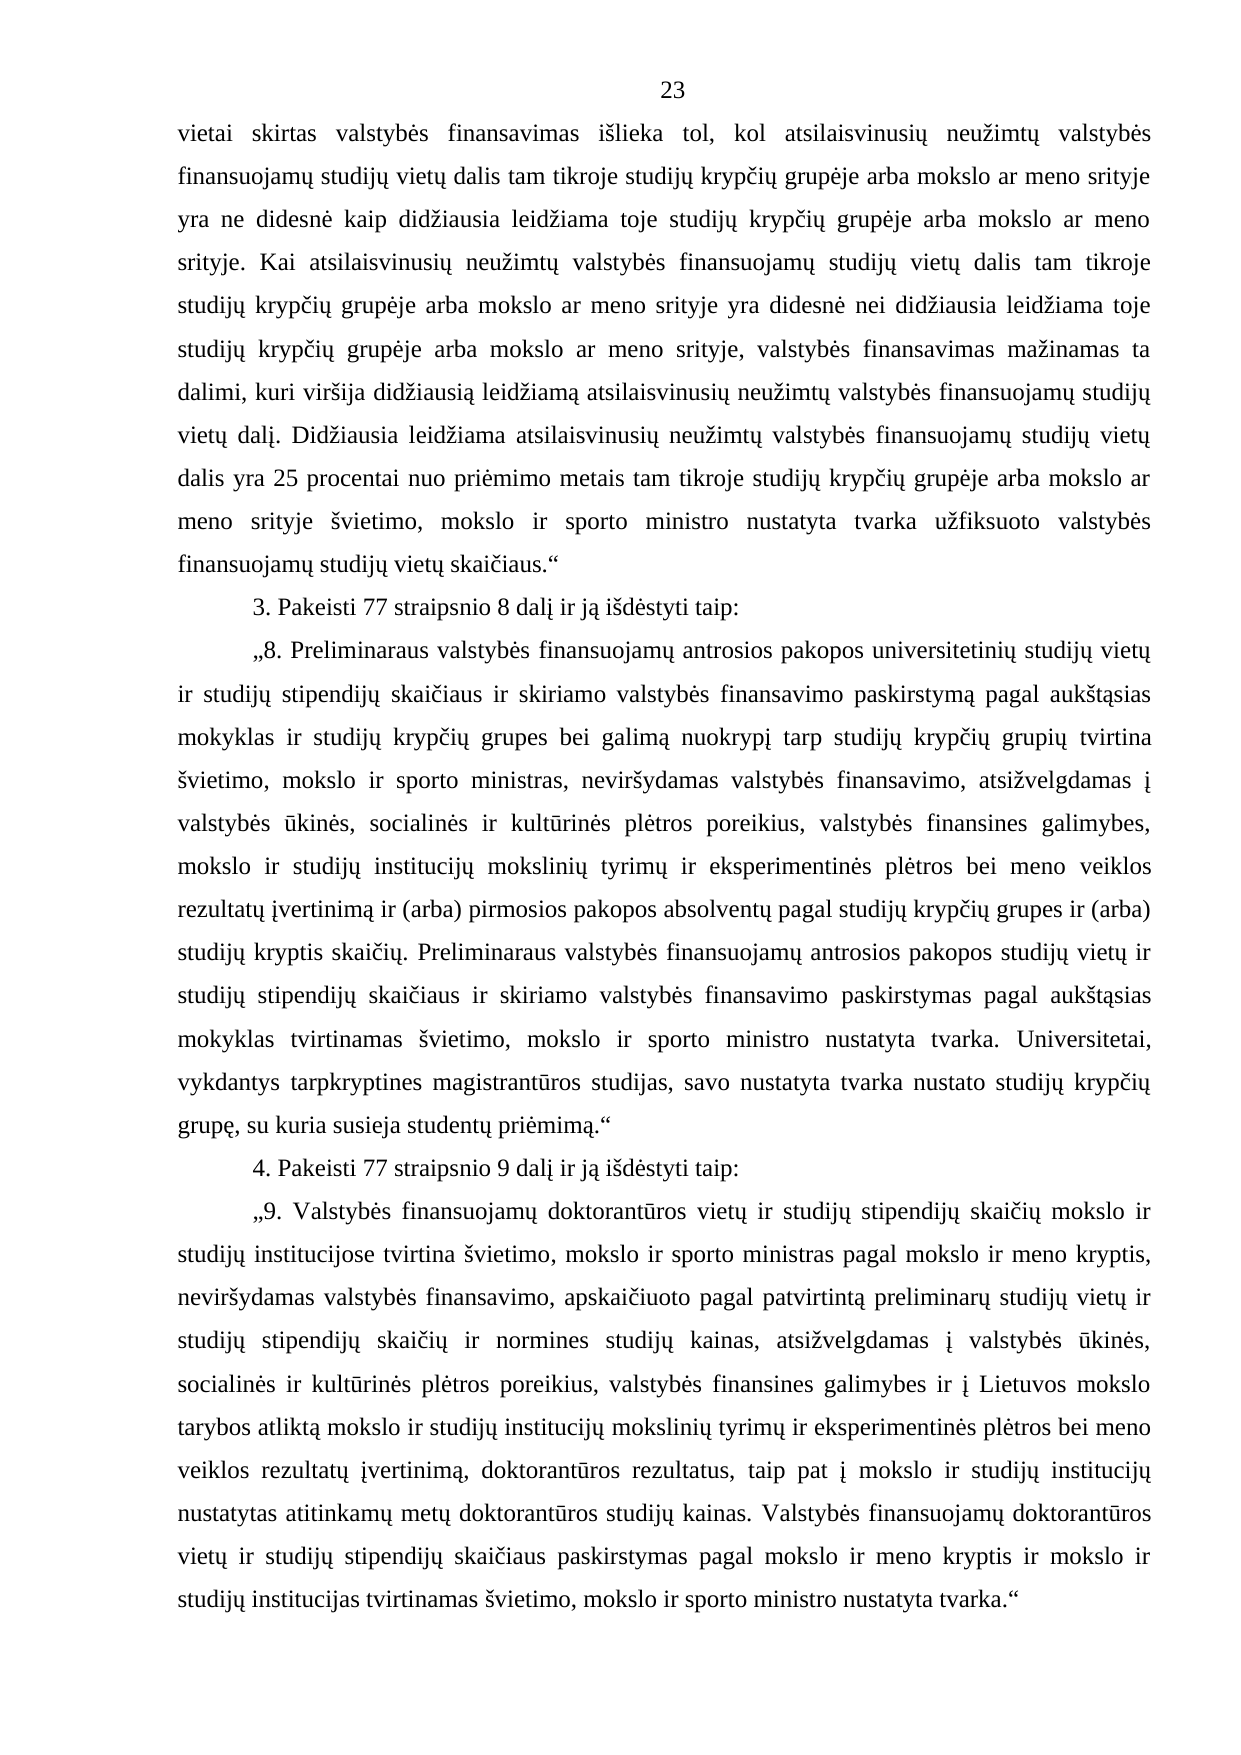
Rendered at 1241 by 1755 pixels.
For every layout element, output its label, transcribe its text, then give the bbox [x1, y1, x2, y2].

text „9. Valstybės finansuojamų doktorantūros vietų ir studijų stipendijų skaičių mokslo ir studijų institucijose tvirtina švietimo, mokslo ir sporto ministras pagal mokslo ir meno kryptis, neviršydamas valstybės finansavimo, apskaičiuoto pagal patvirtintą preliminarų studijų vietų ir studijų stipendijų skaičių ir normines studijų kainas, atsižvelgdamas į valstybės ūkinės, socialinės ir kultūrinės plėtros poreikius, valstybės finansines galimybes ir į Lietuvos mokslo tarybos atliktą mokslo ir studijų institucijų mokslinių tyrimų ir eksperimentinės plėtros bei meno veiklos rezultatų įvertinimą, doktorantūros rezultatus, taip pat į mokslo ir studijų institucijų nustatytas atitinkamų metų doktorantūros studijų kainas. Valstybės finansuojamų doktorantūros vietų ir studijų stipendijų skaičiaus paskirstymas pagal mokslo ir meno kryptis ir mokslo ir studijų institucijas tvirtinamas švietimo, mokslo ir sporto ministro nustatyta tvarka.“ [177, 1196, 1152, 1613]
text vietai skirtas valstybės finansavimas išlieka tol, kol atsilaisvinusių neužimtų valstybės finansuojamų studijų vietų dalis tam tikroje studijų krypčių grupėje arba mokslo ar meno srityje yra ne didesnė kaip didžiausia leidžiama toje studijų krypčių grupėje arba mokslo ar meno srityje. Kai atsilaisvinusių neužimtų valstybės finansuojamų studijų vietų dalis tam tikroje studijų krypčių grupėje arba mokslo ar meno srityje yra didesnė nei didžiausia leidžiama toje studijų krypčių grupėje arba mokslo ar meno srityje, valstybės finansavimas mažinamas ta dalimi, kuri viršija didžiausią leidžiamą atsilaisvinusių neužimtų valstybės finansuojamų studijų vietų dalį. Didžiausia leidžiama atsilaisvinusių neužimtų valstybės finansuojamų studijų vietų dalis yra 25 procentai nuo priėmimo metais tam tikroje studijų krypčių grupėje arba mokslo ar meno srityje švietimo, mokslo ir sporto ministro nustatyta tvarka užfiksuoto valstybės finansuojamų studijų vietų skaičiaus.“ [177, 118, 1152, 578]
text „8. Preliminaraus valstybės finansuojamų antrosios pakopos universitetinių studijų vietų ir studijų stipendijų skaičiaus ir skiriamo valstybės finansavimo paskirstymą pagal aukštąsias mokyklas ir studijų krypčių grupes bei galimą nuokrypį tarp studijų krypčių grupių tvirtina švietimo, mokslo ir sporto ministras, neviršydamas valstybės finansavimo, atsižvelgdamas į valstybės ūkinės, socialinės ir kultūrinės plėtros poreikius, valstybės finansines galimybes, mokslo ir studijų institucijų mokslinių tyrimų ir eksperimentinės plėtros bei meno veiklos rezultatų įvertinimą ir (arba) pirmosios pakopos absolventų pagal studijų krypčių grupes ir (arba) studijų kryptis skaičių. Preliminaraus valstybės finansuojamų antrosios pakopos studijų vietų ir studijų stipendijų skaičiaus ir skiriamo valstybės finansavimo paskirstymas pagal aukštąsias mokyklas tvirtinamas švietimo, mokslo ir sporto ministro nustatyta tvarka. Universitetai, vykdantys tarpkryptines magistrantūros studijas, savo nustatyta tvarka nustato studijų krypčių grupę, su kuria susieja studentų priėmimą.“ [177, 636, 1152, 1139]
text 4. Pakeisti 77 straipsnio 9 dalį ir ją išdėstyti taip: [177, 1153, 1152, 1182]
text 3. Pakeisti 77 straipsnio 8 dalį ir ją išdėstyti taip: [177, 592, 1152, 621]
